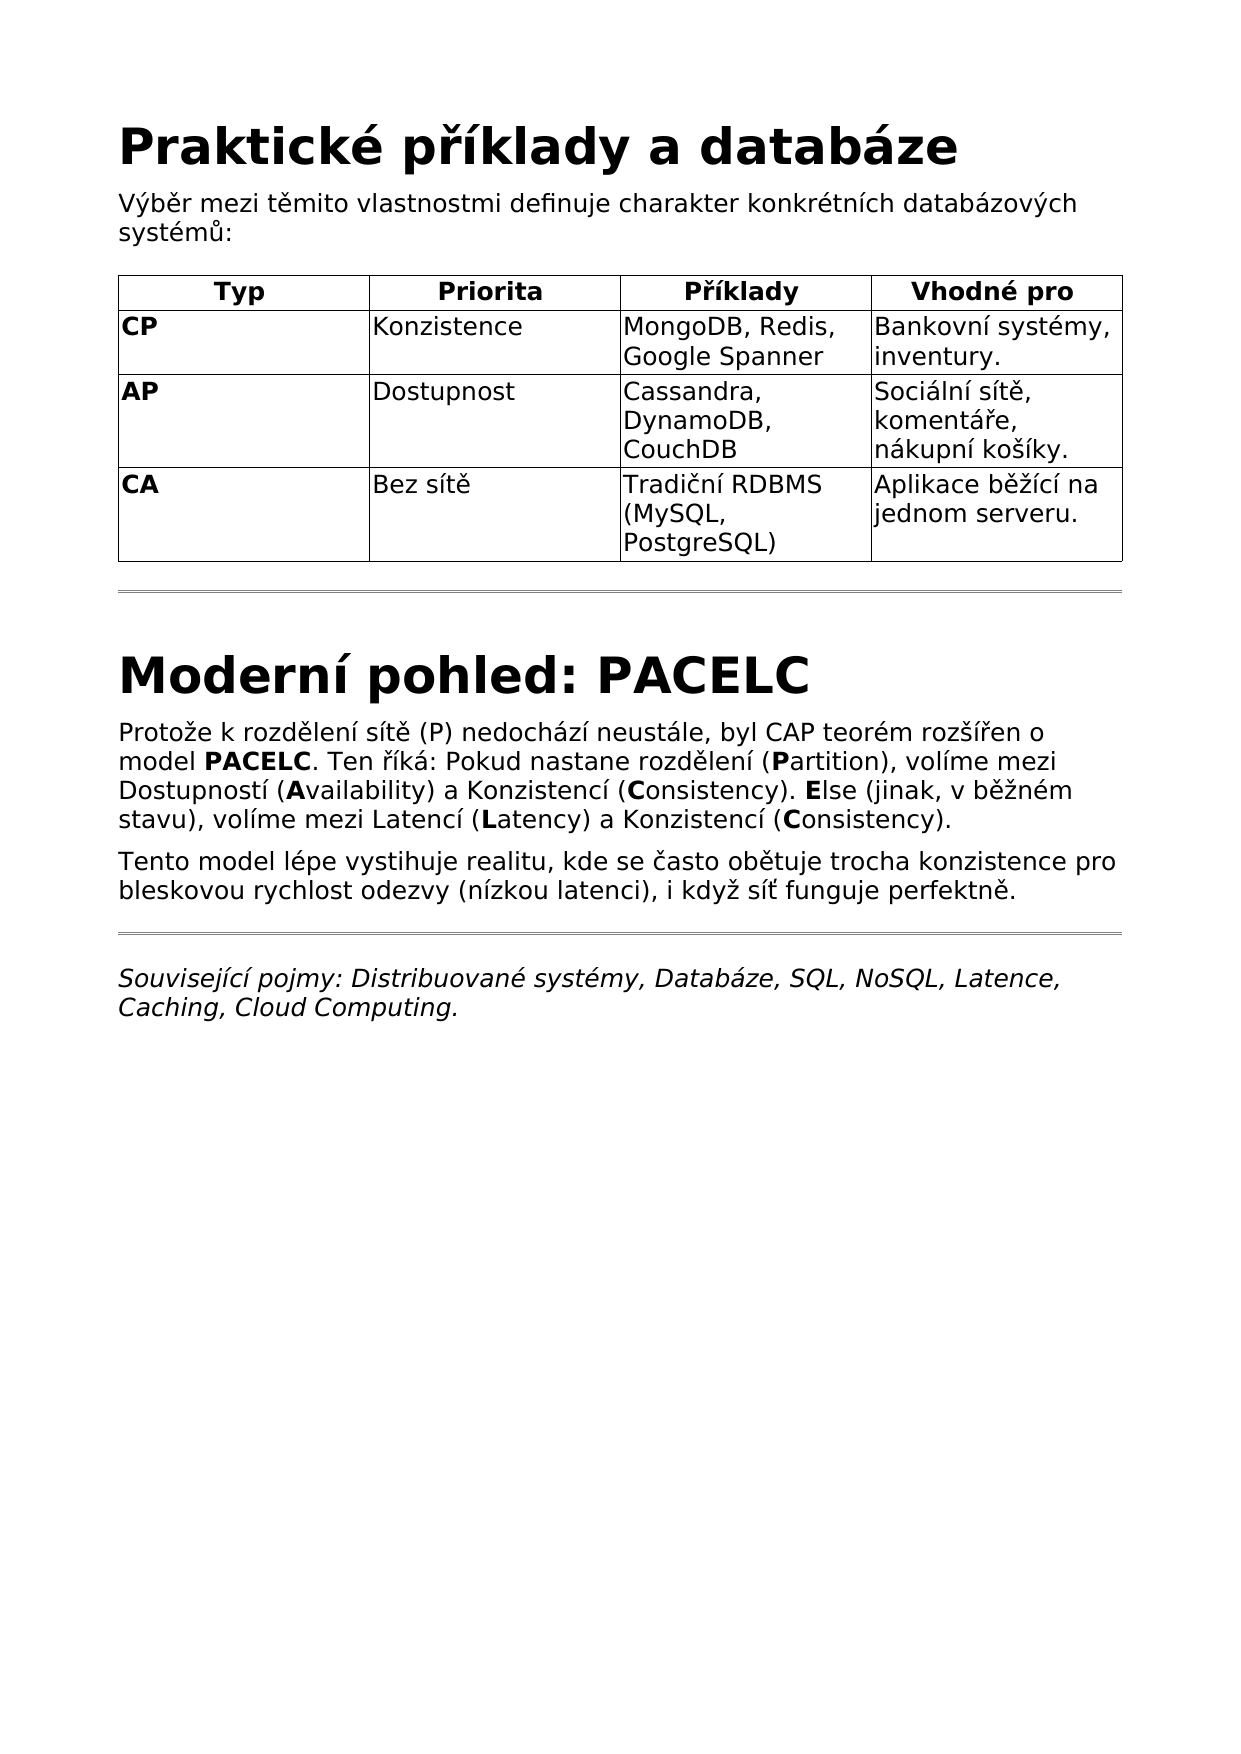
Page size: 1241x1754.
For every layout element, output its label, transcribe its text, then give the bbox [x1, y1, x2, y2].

table_cell Aplikace běžící na jednom serveru. [872, 468, 1122, 561]
table_header Vhodné pro [872, 276, 1122, 309]
table_cell MongoDB, Redis, Google Spanner [621, 311, 871, 374]
subtitle Moderní pohled: PACELC [118, 647, 1122, 705]
table_cell CP [119, 311, 369, 374]
text Související pojmy: Distribuované systémy, Databáze, SQL, NoSQL, Latence, Caching, Cloud Computing. [118, 964, 1122, 1022]
table_header Typ [119, 276, 369, 309]
table_header Příklady [621, 276, 871, 309]
table_cell Bez sítě [370, 468, 620, 561]
text Výběr mezi těmito vlastnostmi definuje charakter konkrétních databázových systémů: [118, 189, 1122, 247]
text Protože k rozdělení sítě (P) nedochází neustále, byl CAP teorém rozšířen o model PACELC. Ten říká: Pokud nastane rozdělení (Partition), volíme mezi Dostupností (Availability) a Konzistencí (Consistency). Else (jinak, v běžném stavu), volíme mezi Latencí (Latency) a Konzistencí (Consistency). [118, 718, 1122, 834]
table_cell Dostupnost [370, 375, 620, 467]
table_cell Konzistence [370, 311, 620, 374]
table_cell Tradiční RDBMS (MySQL, PostgreSQL) [621, 468, 871, 561]
text Tento model lépe vystihuje realitu, kde se často obětuje trocha konzistence pro bleskovou rychlost odezvy (nízkou latenci), i když síť funguje perfektně. [118, 847, 1122, 905]
table_cell Sociální sítě, komentáře, nákupní košíky. [872, 375, 1122, 467]
subtitle Praktické příklady a databáze [118, 118, 1122, 176]
table_cell AP [119, 375, 369, 467]
table_cell Bankovní systémy, inventury. [872, 311, 1122, 374]
table_header Priorita [370, 276, 620, 309]
table_cell CA [119, 468, 369, 561]
table_cell Cassandra, DynamoDB, CouchDB [621, 375, 871, 467]
